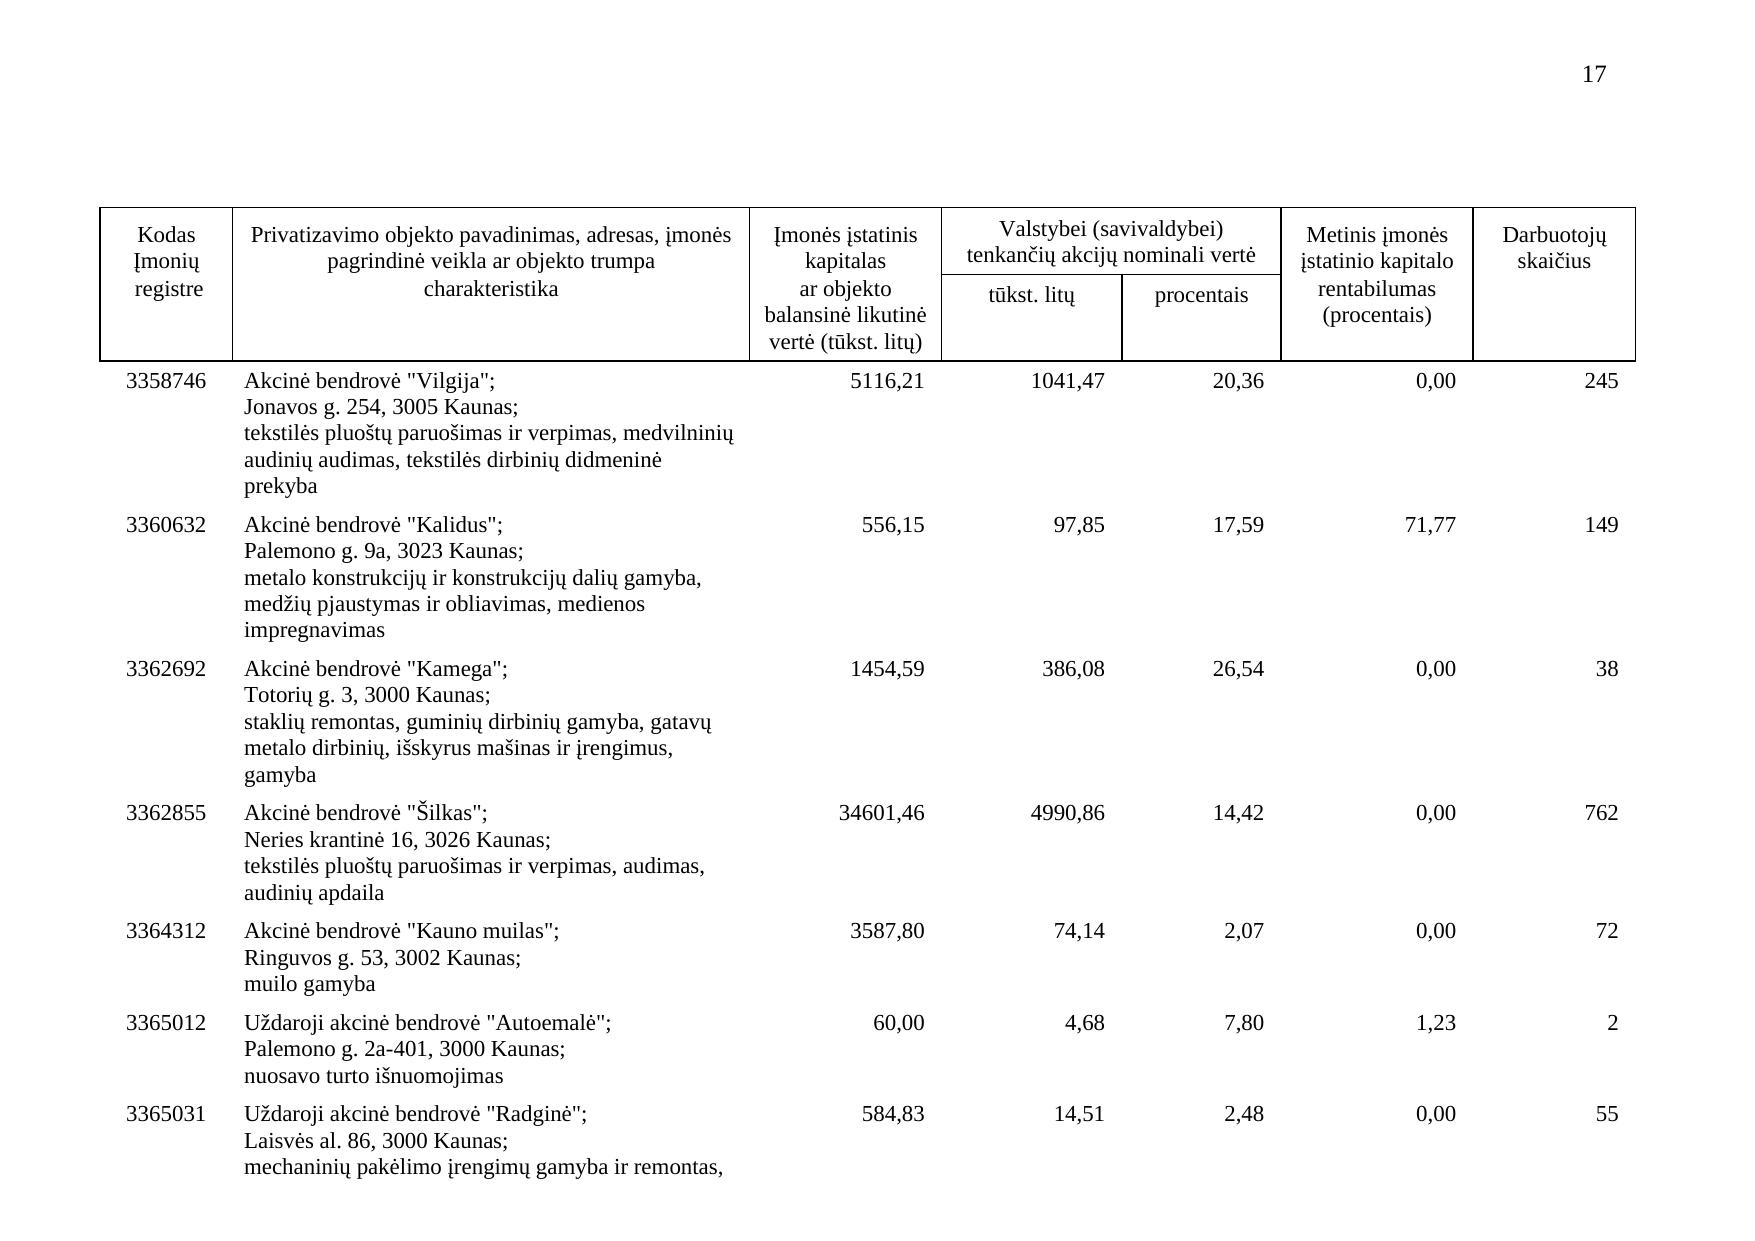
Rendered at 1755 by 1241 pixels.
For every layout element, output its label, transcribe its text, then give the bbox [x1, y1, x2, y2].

table_cell tūkst. litų [942, 275, 1121, 360]
table_cell Akcinė bendrovė "Kauno muilas"; Ringuvos g. 53, 3002 Kaunas; muilo gamyba [233, 911, 749, 1003]
table_cell Uždaroji akcinė bendrovė "Radginė"; Laisvės al. 86, 3000 Kaunas; mechaninių pakėlimo įrengimų gamyba ir remontas, [233, 1094, 749, 1179]
table_cell 0,00 [1281, 1094, 1473, 1179]
table_cell 0,00 [1281, 793, 1473, 911]
table_cell 72 [1473, 911, 1636, 1003]
table_cell 762 [1473, 793, 1636, 911]
table_cell charakteristika [233, 274, 749, 360]
table_cell 4990,86 [941, 793, 1122, 911]
table_cell 1,23 [1281, 1003, 1473, 1094]
table_cell 0,00 [1281, 911, 1473, 1003]
table_cell ar objekto balansinė likutinė vertė (tūkst. litų) [750, 274, 941, 360]
table_cell 3362692 [100, 649, 233, 793]
table_cell 386,08 [941, 649, 1122, 793]
table_cell 245 [1473, 362, 1636, 505]
table_header Privatizavimo objekto pavadinimas, adresas, įmonės pagrindinė veikla ar objekto trumpa [233, 208, 749, 273]
table_cell Akcinė bendrovė "Šilkas"; Neries krantinė 16, 3026 Kaunas; tekstilės pluoštų paruošimas ir verpimas, audimas, audinių apdaila [233, 793, 749, 911]
table_cell 14,51 [941, 1094, 1122, 1179]
table_cell rentabilumas (procentais) [1282, 274, 1472, 360]
table_cell 584,83 [750, 1094, 941, 1179]
table_cell 74,14 [941, 911, 1122, 1003]
table_header Valstybei (savivaldybei) tenkančių akcijų nominali vertė [942, 208, 1280, 273]
table_cell 3358746 [100, 362, 233, 505]
table_cell 3360632 [100, 505, 233, 649]
table_cell 17,59 [1122, 505, 1281, 649]
table_cell 4,68 [941, 1003, 1122, 1094]
table_cell 149 [1473, 505, 1636, 649]
table_cell 3587,80 [750, 911, 941, 1003]
table_header Darbuotojų skaičius [1474, 208, 1635, 273]
table_cell 2,48 [1122, 1094, 1281, 1179]
table_cell 55 [1473, 1094, 1636, 1179]
table_cell Akcinė bendrovė "Kalidus"; Palemono g. 9a, 3023 Kaunas; metalo konstrukcijų ir konstrukcijų dalių gamyba, medžių pjaustymas ir obliavimas, medienos impregnavimas [233, 505, 749, 649]
table_cell 20,36 [1122, 362, 1281, 505]
table_cell 556,15 [750, 505, 941, 649]
table_cell 2 [1473, 1003, 1636, 1094]
table_cell procentais [1123, 275, 1280, 360]
table_cell Akcinė bendrovė "Kamega"; Totorių g. 3, 3000 Kaunas; staklių remontas, guminių dirbinių gamyba, gatavų metalo dirbinių, išskyrus mašinas ir įrengimus, gamyba [233, 649, 749, 793]
table_cell 97,85 [941, 505, 1122, 649]
table_cell [1474, 274, 1635, 360]
table_cell 14,42 [1122, 793, 1281, 911]
table_cell 38 [1473, 649, 1636, 793]
table_cell 3365031 [100, 1094, 233, 1179]
table_header Įmonės įstatinis kapitalas [750, 208, 941, 273]
table_cell 0,00 [1281, 649, 1473, 793]
table_cell 0,00 [1281, 362, 1473, 505]
table_cell 60,00 [750, 1003, 941, 1094]
table_cell 5116,21 [750, 362, 941, 505]
table_cell 3365012 [100, 1003, 233, 1094]
table_cell 1041,47 [941, 362, 1122, 505]
table_cell 71,77 [1281, 505, 1473, 649]
table_cell 3364312 [100, 911, 233, 1003]
table_cell 34601,46 [750, 793, 941, 911]
table_header Kodas Įmonių [101, 208, 232, 273]
table_header Metinis įmonės įstatinio kapitalo [1282, 208, 1472, 273]
table_cell 3362855 [100, 793, 233, 911]
table_cell 26,54 [1122, 649, 1281, 793]
table_cell registre [101, 274, 232, 360]
table_cell Akcinė bendrovė "Vilgija"; Jonavos g. 254, 3005 Kaunas; tekstilės pluoštų paruošimas ir verpimas, medvilninių audinių audimas, tekstilės dirbinių didmeninė prekyba [233, 362, 749, 505]
table_cell 2,07 [1122, 911, 1281, 1003]
table_cell Uždaroji akcinė bendrovė "Autoemalė"; Palemono g. 2a-401, 3000 Kaunas; nuosavo turto išnuomojimas [233, 1003, 749, 1094]
table_cell 7,80 [1122, 1003, 1281, 1094]
table_cell 1454,59 [750, 649, 941, 793]
